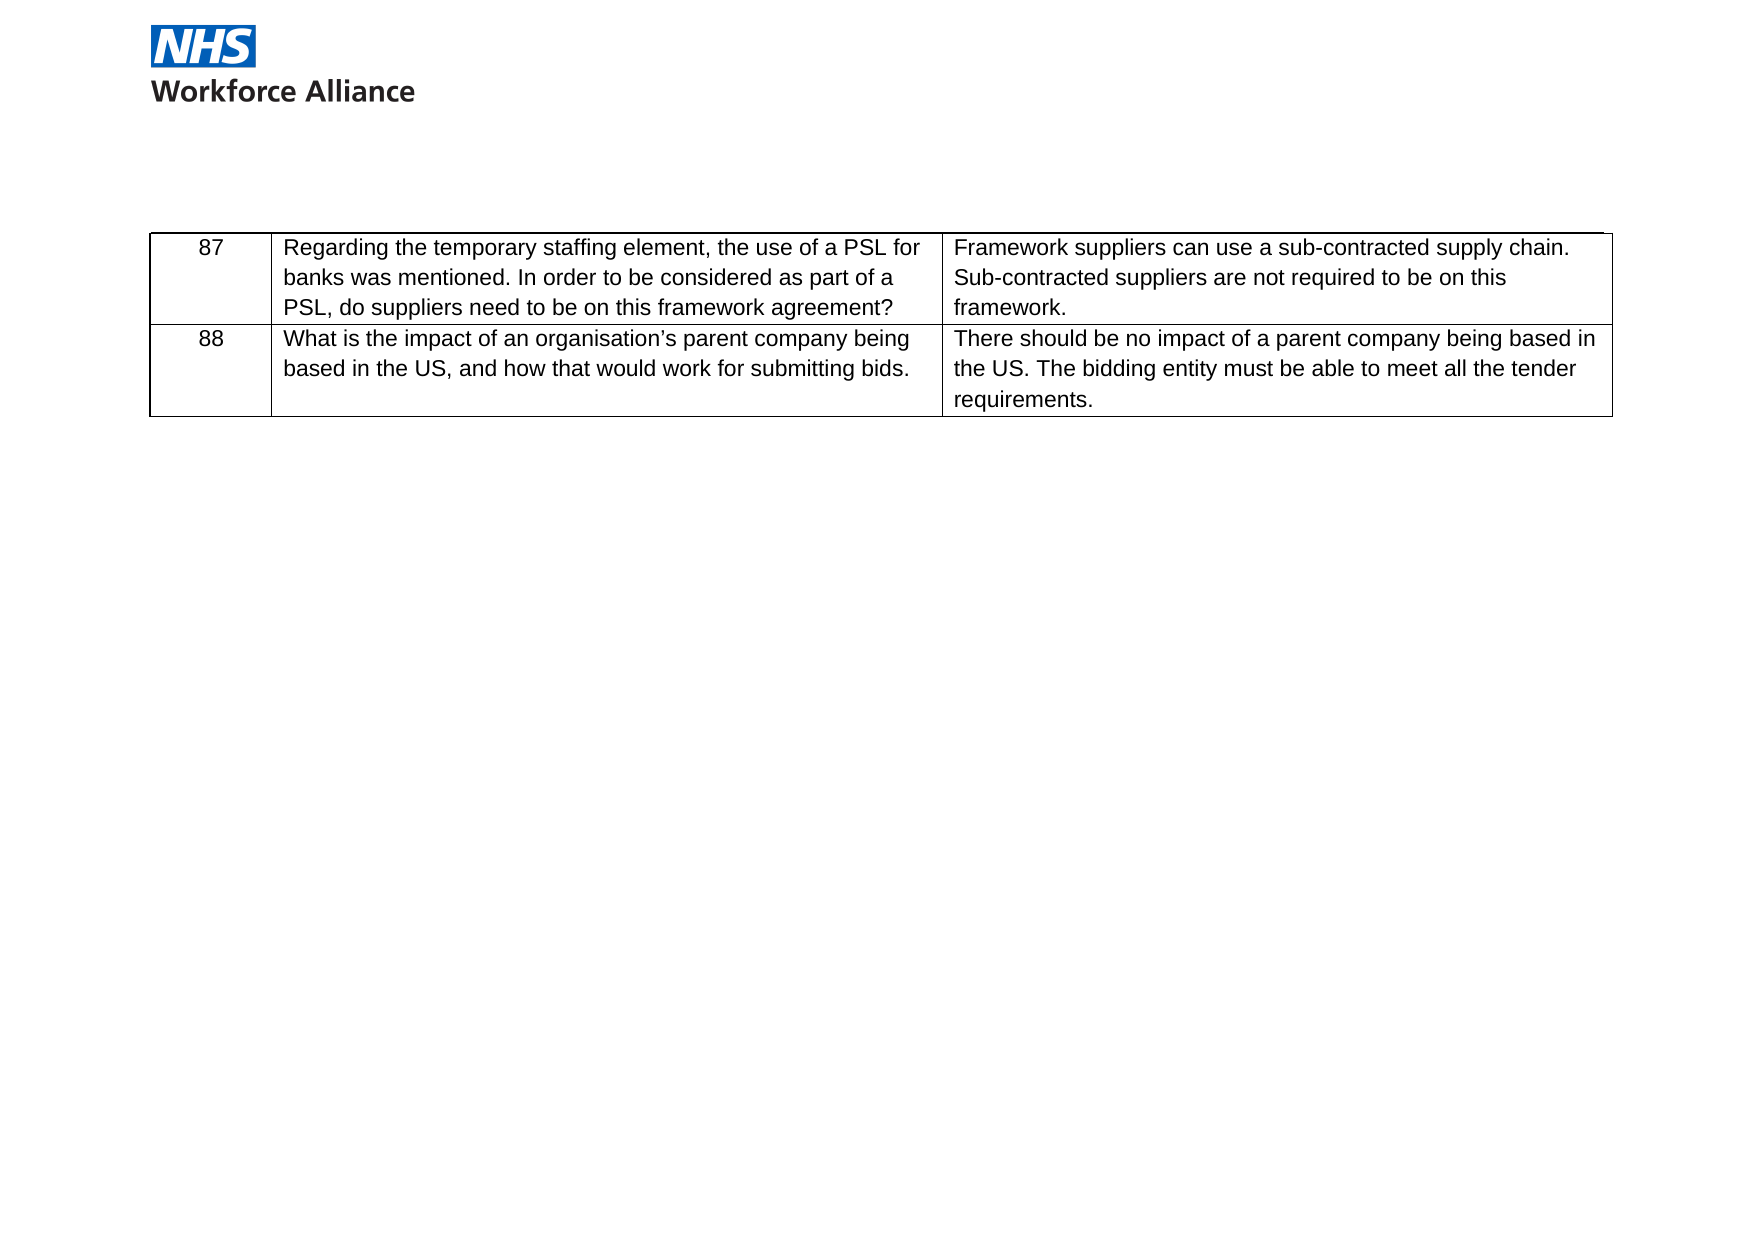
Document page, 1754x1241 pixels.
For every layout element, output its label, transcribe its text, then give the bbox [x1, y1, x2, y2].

table_cell What is the impact of an organisation’s parent company being based in the US, and how that would work for submitting bids. [272, 325, 942, 416]
table_cell Framework suppliers can use a sub-contracted supply chain. Sub-contracted suppliers are not required to be on this framework. [943, 234, 1612, 324]
table_cell 88 [151, 325, 271, 416]
table_cell Regarding the temporary staffing element, the use of a PSL for banks was mentioned. In order to be considered as part of a PSL, do suppliers need to be on this framework agreement? [272, 234, 942, 324]
table_cell 87 [151, 234, 271, 324]
table_cell There should be no impact of a parent company being based in the US. The bidding entity must be able to meet all the tender requirements. [943, 325, 1612, 416]
